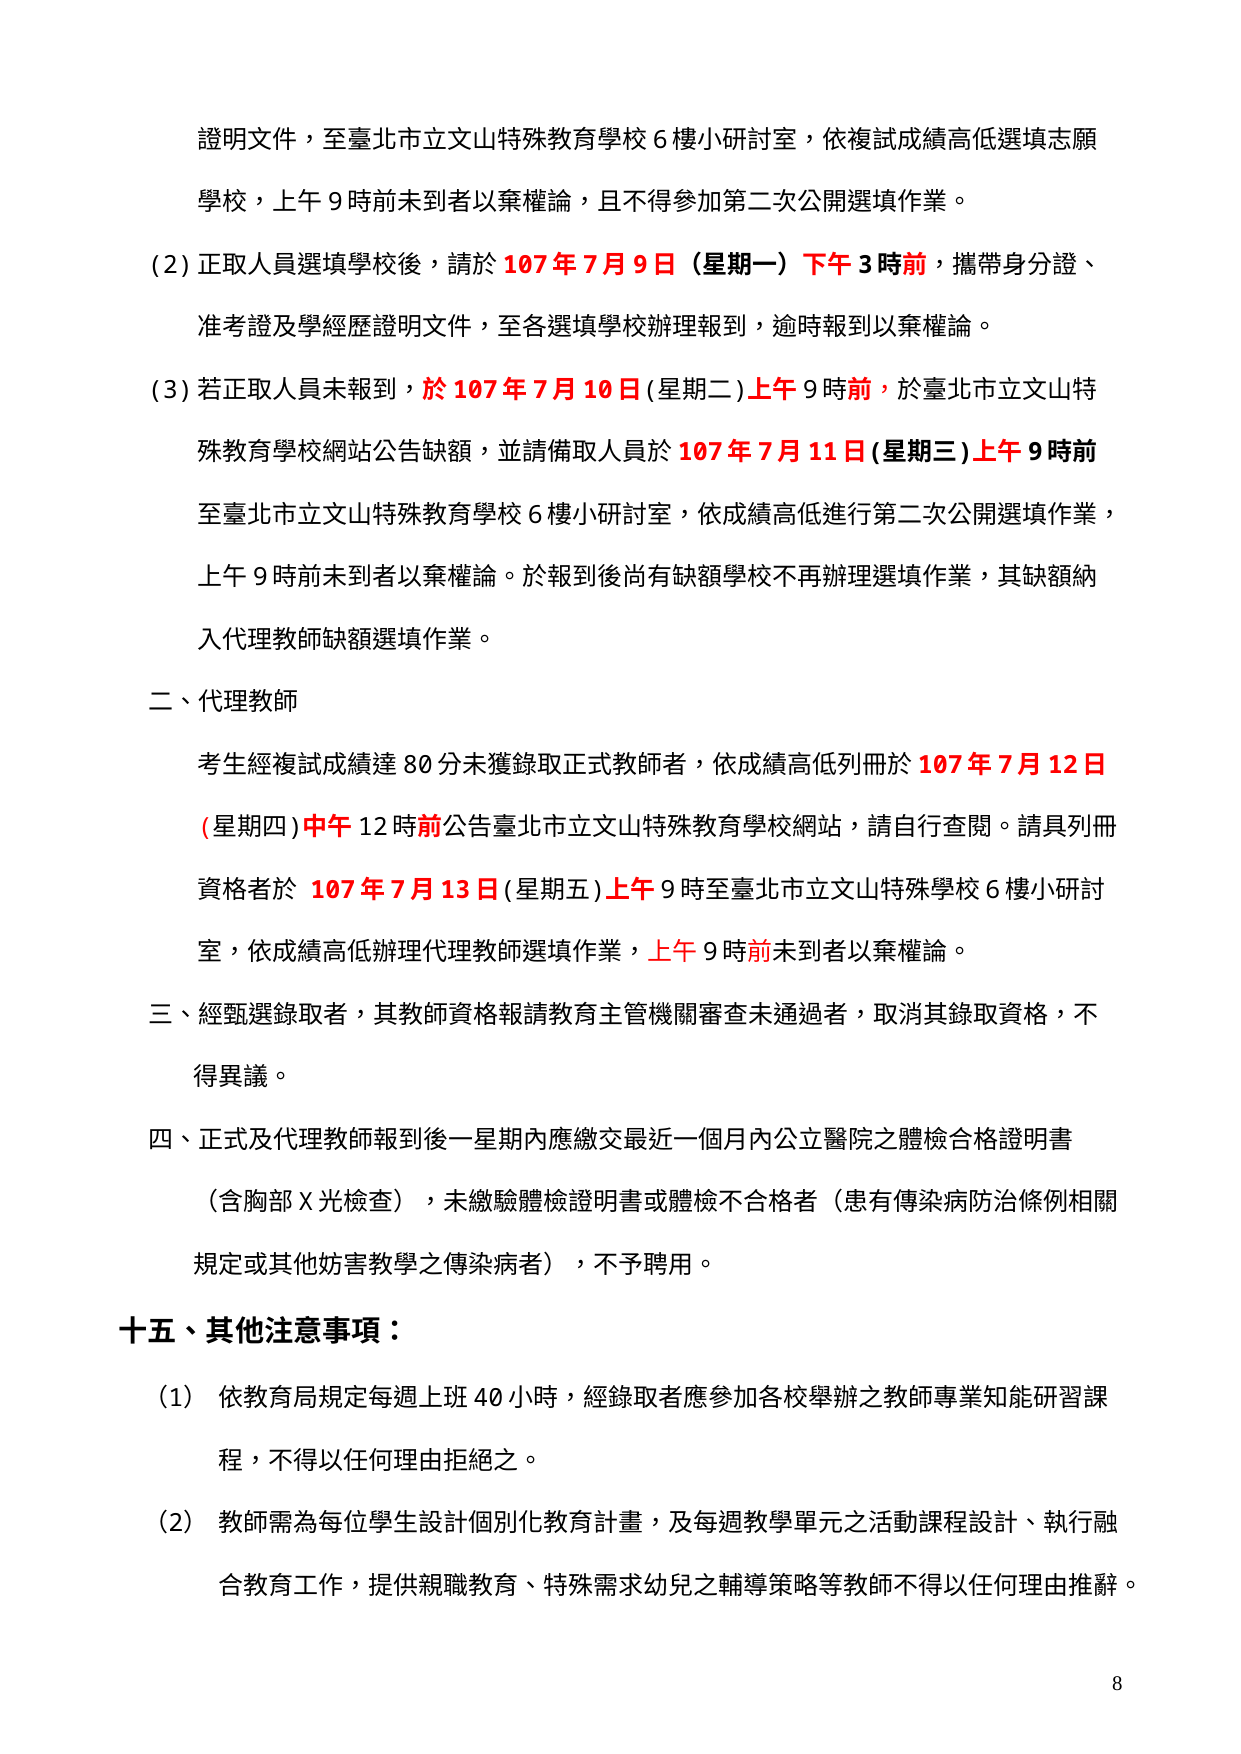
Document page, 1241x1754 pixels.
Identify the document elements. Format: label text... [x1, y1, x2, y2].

text 考生經複試成績達80分未獲錄取正式教師者，依成績高低列冊於107年7月12日(星期四)中午12時前公告臺北市立文山特殊教育學校網站，請自行查閱。請具列冊資格者於 107年7月13日(星期五)上午9時至臺北市立文山特殊學校6樓小研討室，依成績高低辦理代理教師選填作業，上午9時前未到者以棄權論。 [198, 721, 1122, 971]
text 十五、其他注意事項： [118, 1287, 1122, 1350]
text 三、經甄選錄取者，其教師資格報請教育主管機關審查未通過者，取消其錄取資格，不得異議。 [118, 971, 1122, 1096]
list 證明文件，至臺北市立文山特殊教育學校6樓小研討室，依複試成績高低選填志願學校，上午9時前未到者以棄權論，且不得參加第二次公開選填作業。 [148, 96, 1122, 221]
text 四、正式及代理教師報到後一星期內應繳交最近一個月內公立醫院之體檢合格證明書（含胸部X光檢查），未繳驗體檢證明書或體檢不合格者（患有傳染病防治條例相關規定或其他妨害教學之傳染病者），不予聘用。 [118, 1096, 1122, 1283]
list 若正取人員未報到，於107年7月10日(星期二)上午9時前，於臺北市立文山特殊教育學校網站公告缺額，並請備取人員於107年7月11日(星期三)上午9時前至臺北市立文山特殊教育學校6樓小研討室，依成績高低進行第二次公開選填作業，上午9時前未到者以棄權論。於報到後尚有缺額學校不再辦理選填作業，其缺額納入代理教師缺額選填作業。 [148, 346, 1122, 658]
list 正取人員選填學校後，請於107年7月9日（星期一）下午3時前，攜帶身分證、准考證及學經歷證明文件，至各選填學校辦理報到，逾時報到以棄權論。 [148, 221, 1122, 346]
text 二、代理教師 [118, 658, 1122, 721]
list 教師需為每位學生設計個別化教育計畫，及每週教學單元之活動課程設計、執行融合教育工作，提供親職教育、特殊需求幼兒之輔導策略等教師不得以任何理由推辭。 [143, 1479, 1122, 1604]
list 依教育局規定每週上班40小時，經錄取者應參加各校舉辦之教師專業知能研習課程，不得以任何理由拒絕之。 [143, 1354, 1122, 1479]
